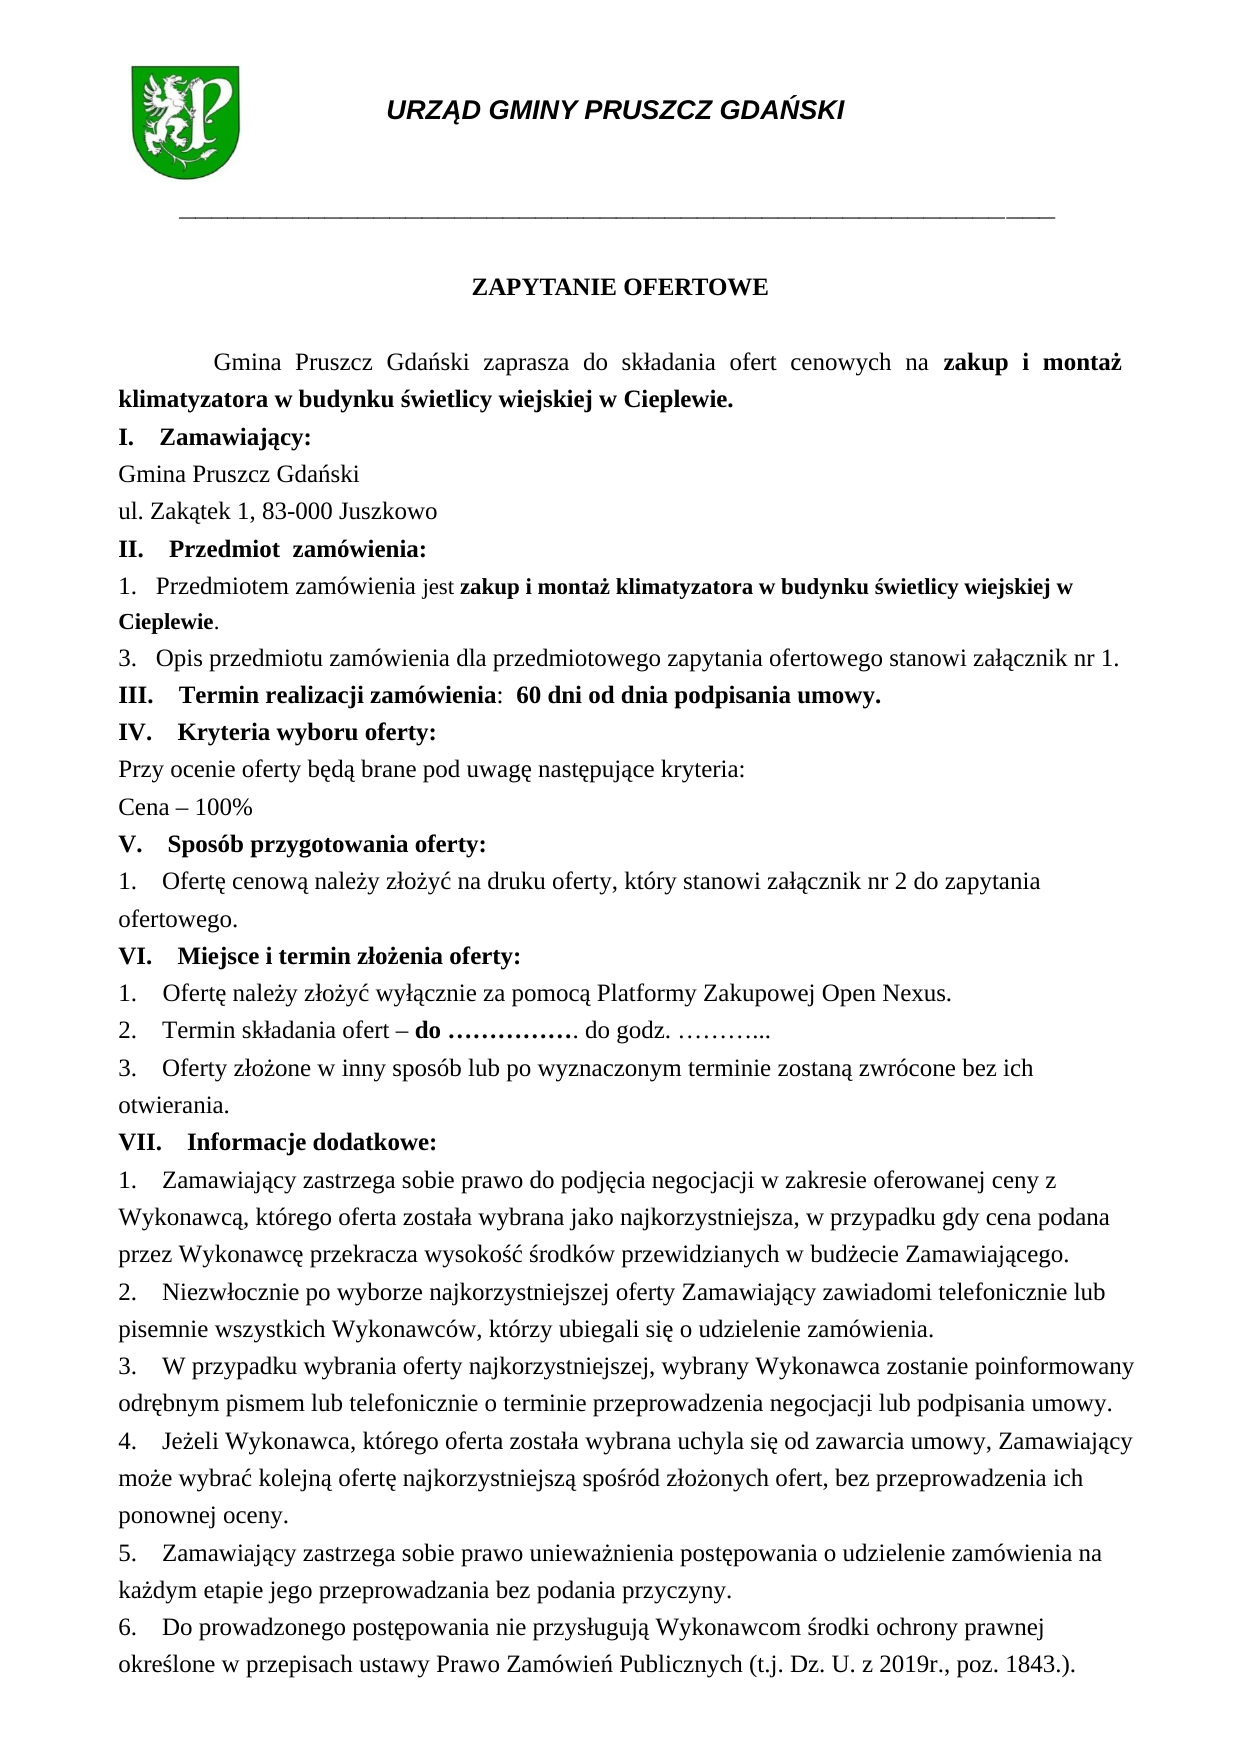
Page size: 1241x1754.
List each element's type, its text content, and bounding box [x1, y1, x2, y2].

text III. Termin realizacji zamówienia: 60 dni od dnia podpisania umowy. [118, 680, 1122, 709]
text Przy ocenie oferty będą brane pod uwagę następujące kryteria: Cena – 100% V. Sposób przygotowania oferty: 1. Ofertę cenową należy złożyć na druku oferty, który stanowi załącznik nr 2 do zapytania ofertowego. VI. Miejsce i termin złożenia oferty: [118, 754, 1122, 970]
text Gmina Pruszcz Gdański zaprasza do składania ofert cenowych na zakup i montaż klimatyzatora w budynku świetlicy wiejskiej w Cieplewie. [118, 315, 1122, 413]
text ZAPYTANIE OFERTOWE [118, 272, 1122, 301]
list Ofertę należy złożyć wyłącznie za pomocą Platformy Zakupowej Open Nexus. [118, 978, 1122, 1007]
text URZĄD GMINY PRUSZCZ GDAŃSKI [243, 94, 1122, 126]
text IV. Kryteria wyboru oferty: [118, 717, 1122, 746]
text 2. Termin składania ofert – do ……………. do godz. ………... 3. Oferty złożone w inny sposób lub po wyznaczonym terminie zostaną zwrócone bez ich otwierania. VII. Informacje dodatkowe: 1. Zamawiający zastrzega sobie prawo do podjęcia negocjacji w zakresie oferowanej ceny z Wykonawcą, którego oferta została wybrana jako najkorzystniejsza, w przypadku gdy cena podana przez Wykonawcę przekracza wysokość środków przewidzianych w budżecie Zamawiającego. 2. Niezwłocznie po wyborze najkorzystniejszej oferty Zamawiający zawiadomi telefonicznie lub pisemnie wszystkich Wykonawców, którzy ubiegali się o udzielenie zamówienia. 3. W przypadku wybrania oferty najkorzystniejszej, wybrany Wykonawca zostanie poinformowany odrębnym pismem lub telefonicznie o terminie przeprowadzenia negocjacji lub podpisania umowy. 4. Jeżeli Wykonawca, którego oferta została wybrana uchyla się od zawarcia umowy, Zamawiający może wybrać kolejną ofertę najkorzystniejszą spośród złożonych ofert, bez przeprowadzenia ich ponownej oceny. 5. Zamawiający zastrzega sobie prawo unieważnienia postępowania o udzielenie zamówienia na każdym etapie jego przeprowadzania bez podania przyczyny. 6. Do prowadzonego postępowania nie przysługują Wykonawcom środki ochrony prawnej określone w przepisach ustawy Prawo Zamówień Publicznych (t.j. Dz. U. z 2019r., poz. 1843.). [118, 1016, 1137, 1678]
text ______________________________________________________ [118, 188, 1122, 222]
text I. Zamawiający: Gmina Pruszcz Gdański ul. Zakątek 1, 83-000 Juszkowo II. Przedmiot zamówienia: 1. Przedmiotem zamówienia jest zakup i montaż klimatyzatora w budynku świetlicy wiejskiej w Cieplewie. 3. Opis przedmiotu zamówienia dla przedmiotowego zapytania ofertowego stanowi załącznik nr 1. [118, 422, 1137, 671]
